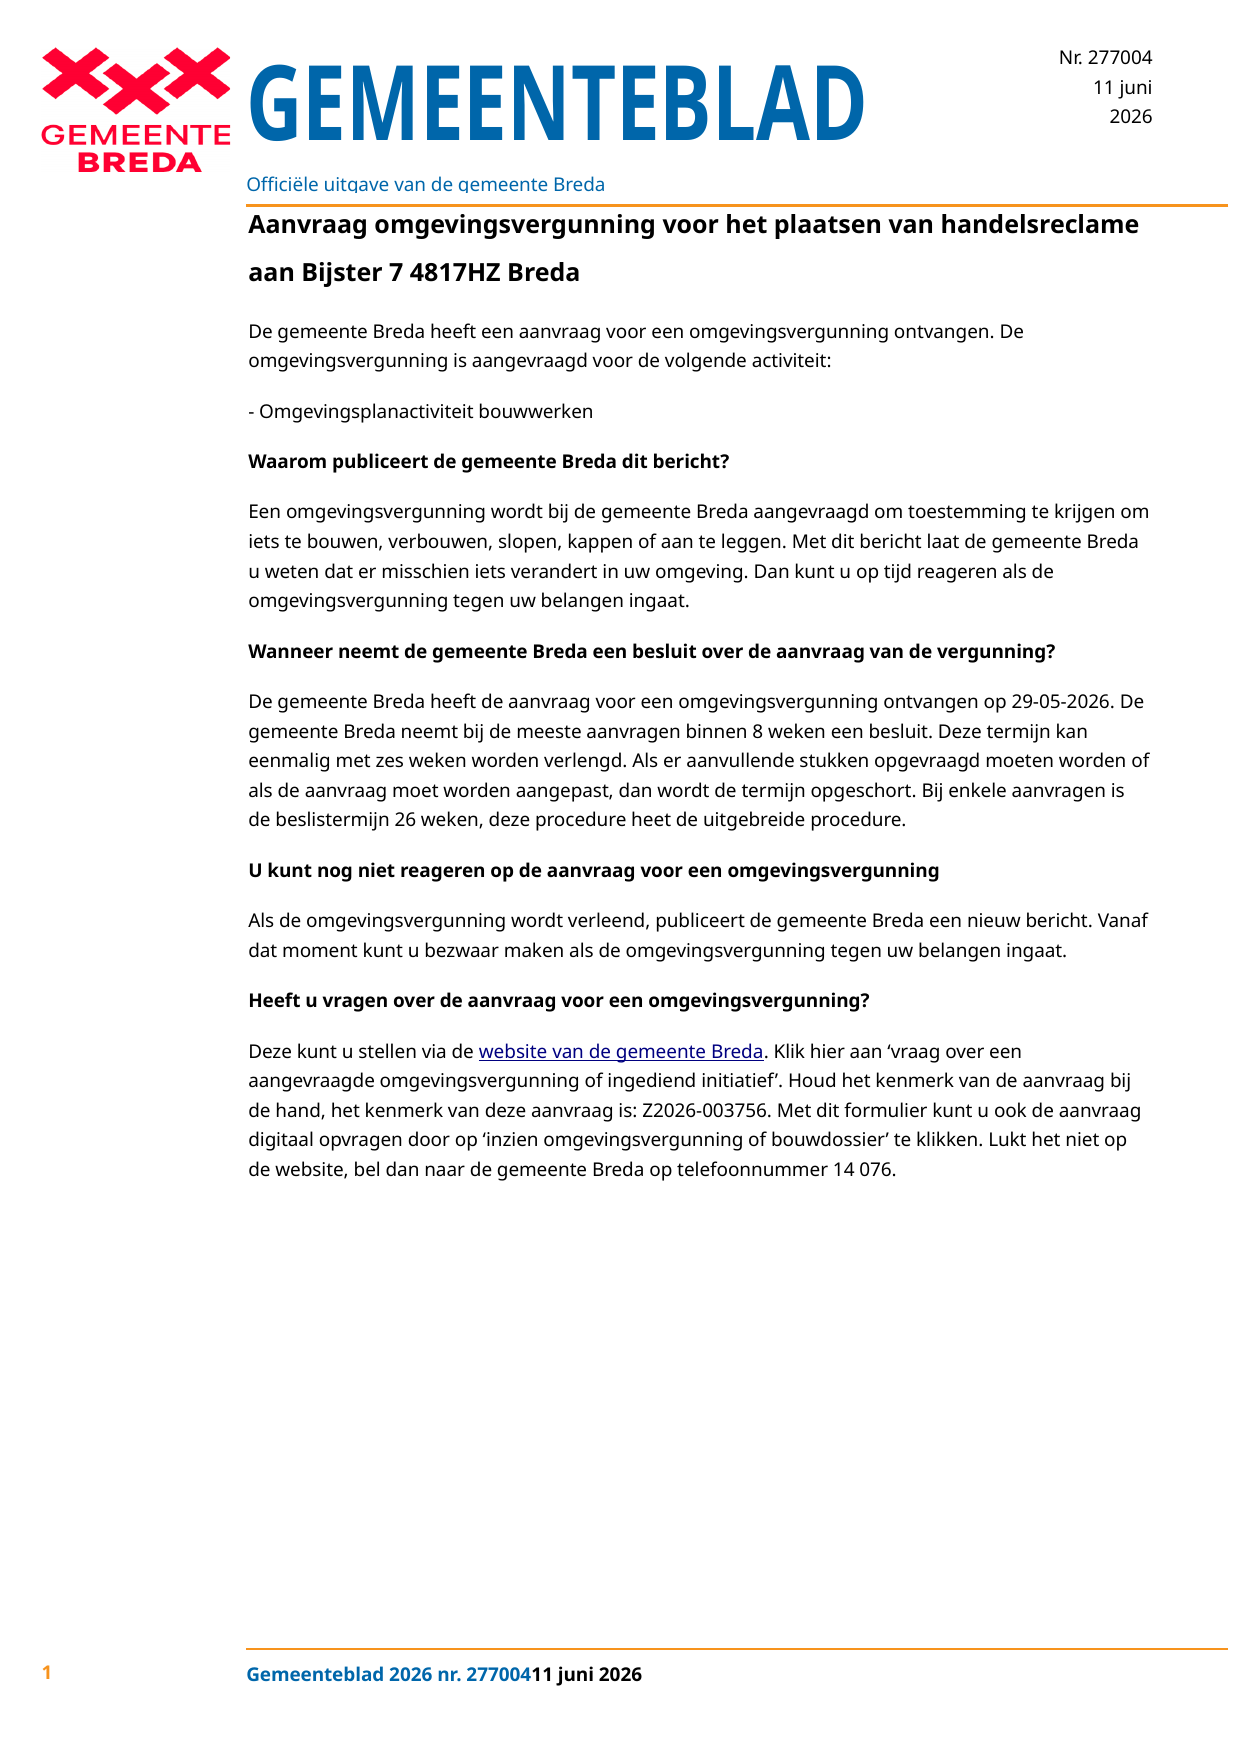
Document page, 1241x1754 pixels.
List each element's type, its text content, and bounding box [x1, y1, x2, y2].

text Een omgevingsvergunning wordt bij de gemeente Breda aangevraagd om toestemming te krijgen om iets te bouwen, verbouwen, slopen, kappen of aan te leggen. Met dit bericht laat de gemeente Breda u weten dat er misschien iets verandert in uw omgeving. Dan kunt u op tijd reageren als de omgevingsvergunning tegen uw belangen ingaat. [248, 499, 1152, 613]
text Waarom publiceert de gemeente Breda dit bericht? [248, 448, 1152, 474]
text Heeft u vragen over de aanvraag voor een omgevingsvergunning? [248, 987, 1152, 1013]
text De gemeente Breda heeft de aanvraag voor een omgevingsvergunning ontvangen op 29-05-2026. De gemeente Breda neemt bij de meeste aanvragen binnen 8 weken een besluit. Deze termijn kan eenmalig met zes weken worden verlengd. Als er aanvullende stukken opgevraagd moeten worden of als de aanvraag moet worden aangepast, dan wordt de termijn opgeschort. Bij enkele aanvragen is de beslistermijn 26 weken, deze procedure heet de uitgebreide procedure. [248, 688, 1152, 832]
text Deze kunt u stellen via de website van de gemeente Breda. Klik hier aan ‘vraag over een aangevraagde omgevingsvergunning of ingediend initiatief’. Houd het kenmerk van de aanvraag bij de hand, het kenmerk van deze aanvraag is: Z2026-003756. Met dit formulier kunt u ook de aanvraag digitaal opvragen door op ‘inzien omgevingsvergunning of bouwdossier’ te klikken. Lukt het niet op de website, bel dan naar de gemeente Breda op telefoonnummer 14 076. [248, 1038, 1152, 1182]
text De gemeente Breda heeft een aanvraag voor een omgevingsvergunning ontvangen. De omgevingsvergunning is aangevraagd voor de volgende activiteit: [248, 318, 1152, 373]
text - Omgevingsplanactiviteit bouwwerken [248, 398, 1152, 424]
text Aanvraag omgevingsvergunning voor het plaatsen van handelsreclame aan Bijster 7 4817HZ Breda [248, 207, 1152, 288]
text Wanneer neemt de gemeente Breda een besluit over de aanvraag van de vergunning? [248, 638, 1152, 664]
text U kunt nog niet reageren op de aanvraag voor een omgevingsvergunning [248, 857, 1152, 883]
text Als de omgevingsvergunning wordt verleend, publiceert de gemeente Breda een nieuw bericht. Vanaf dat moment kunt u bezwaar maken als de omgevingsvergunning tegen uw belangen ingaat. [248, 907, 1152, 963]
picture [41, 47, 231, 172]
